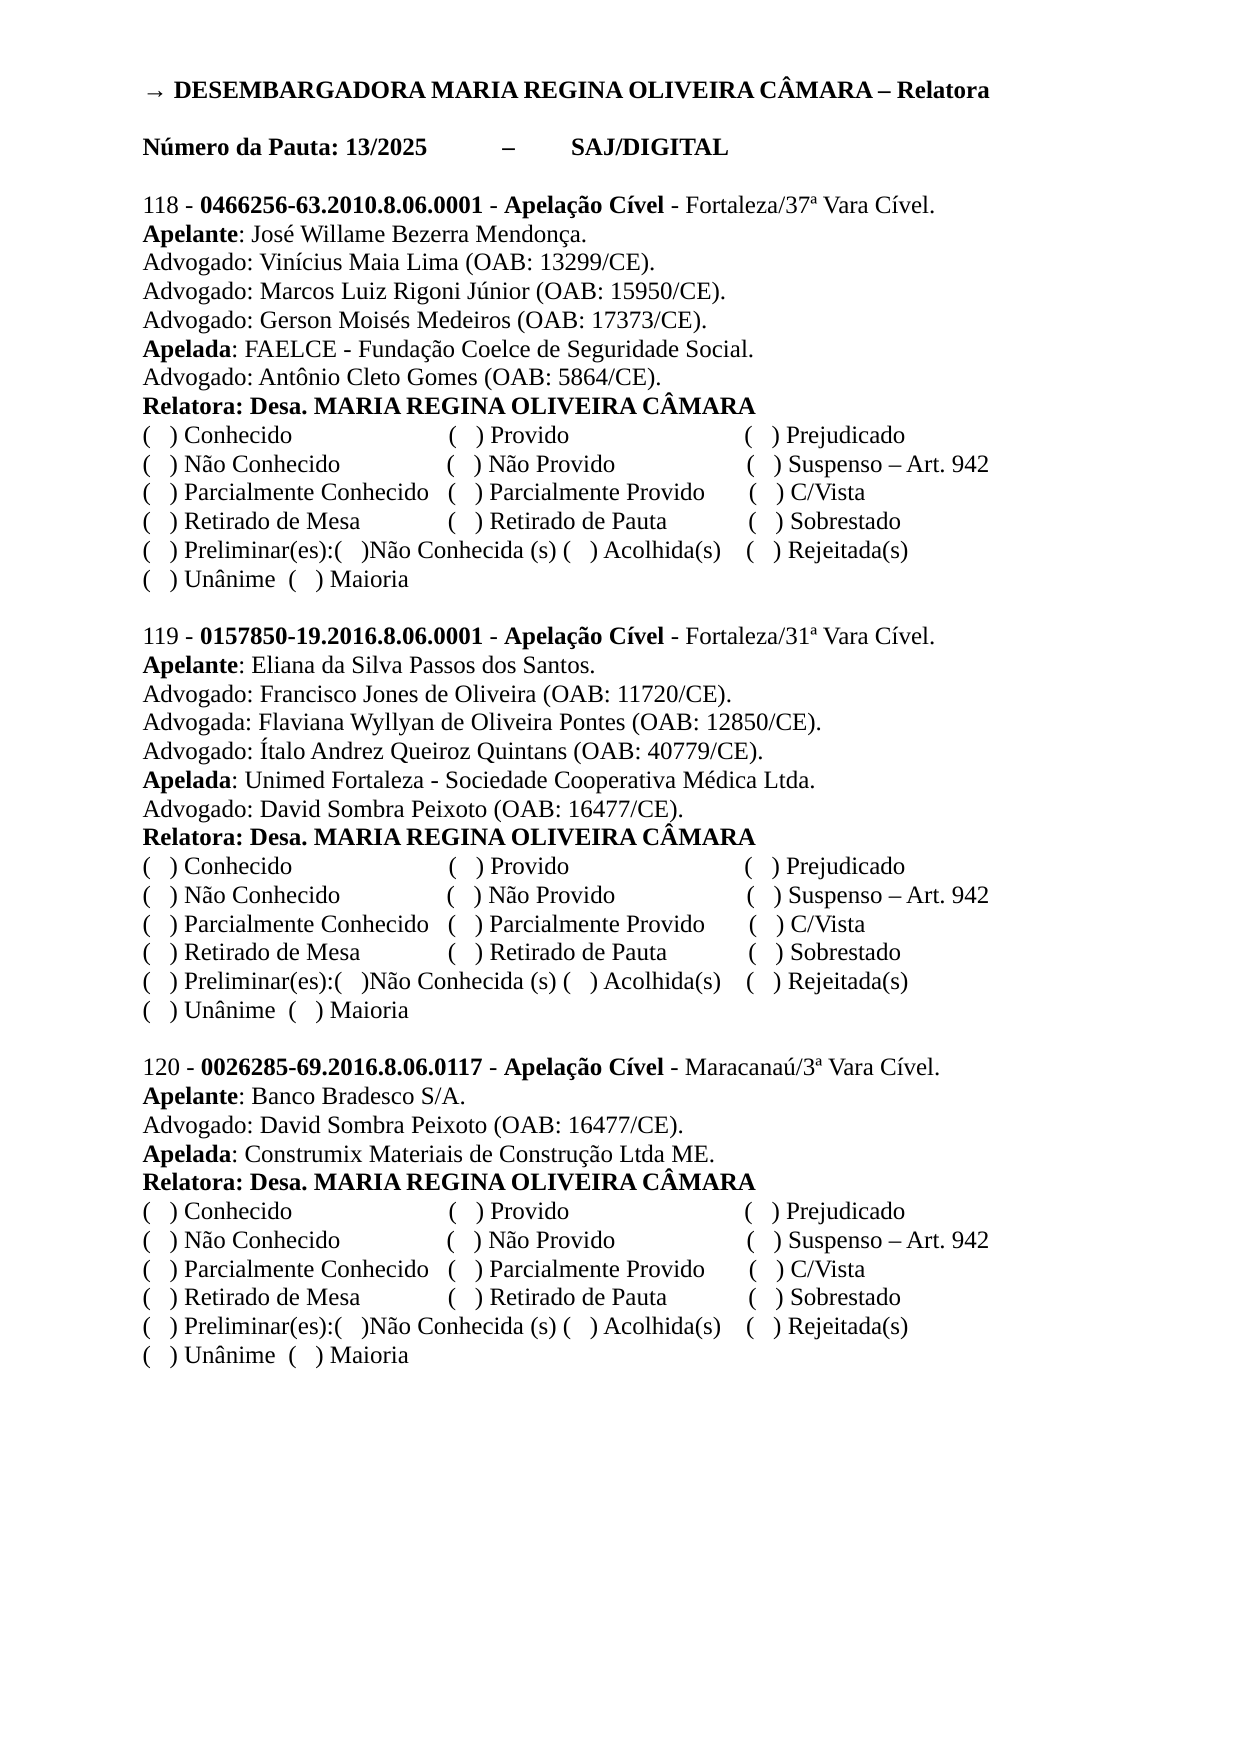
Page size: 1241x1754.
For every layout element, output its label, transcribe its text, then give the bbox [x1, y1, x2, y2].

text Apelada: Construmix Materiais de Construção Ltda ME. [142, 1139, 1141, 1167]
text Apelante: Eliana da Silva Passos dos Santos. [142, 650, 1141, 679]
text ( ) Preliminar(es):( )Não Conhecida (s) ( ) Acolhida(s) ( ) Rejeitada(s) [142, 1311, 1158, 1340]
text ( ) Retirado de Mesa ( ) Retirado de Pauta ( ) Sobrestado [142, 1282, 1158, 1311]
text ( ) Retirado de Mesa ( ) Retirado de Pauta ( ) Sobrestado [142, 937, 1158, 966]
text ( ) Parcialmente Conhecido ( ) Parcialmente Provido ( ) C/Vista [142, 909, 1158, 937]
text Relatora: Desa. MARIA REGINA OLIVEIRA CÂMARA [142, 1167, 1141, 1196]
text Número da Pauta: 13/2025 – SAJ/DIGITAL [142, 132, 1141, 161]
text ( ) Unânime ( ) Maioria [142, 564, 1158, 592]
text Advogado: Antônio Cleto Gomes (OAB: 5864/CE). [142, 362, 1141, 391]
text Advogado: David Sombra Peixoto (OAB: 16477/CE). [142, 1110, 1141, 1139]
text ( ) Preliminar(es):( )Não Conhecida (s) ( ) Acolhida(s) ( ) Rejeitada(s) [142, 535, 1158, 564]
text Apelante: José Willame Bezerra Mendonça. [142, 219, 1141, 247]
text ( ) Não Conhecido ( ) Não Provido ( ) Suspenso – Art. 942 [142, 880, 1158, 909]
text 118 - 0466256-63.2010.8.06.0001 - Apelação Cível - Fortaleza/37ª Vara Cível. [142, 190, 1141, 219]
text Advogado: David Sombra Peixoto (OAB: 16477/CE). [142, 794, 1141, 822]
text ( ) Preliminar(es):( )Não Conhecida (s) ( ) Acolhida(s) ( ) Rejeitada(s) [142, 966, 1158, 995]
text Advogado: Francisco Jones de Oliveira (OAB: 11720/CE). [142, 679, 1141, 707]
text 119 - 0157850-19.2016.8.06.0001 - Apelação Cível - Fortaleza/31ª Vara Cível. [142, 621, 1141, 650]
text ( ) Unânime ( ) Maioria [142, 995, 1158, 1024]
text Apelada: Unimed Fortaleza - Sociedade Cooperativa Médica Ltda. [142, 765, 1141, 794]
text ( ) Parcialmente Conhecido ( ) Parcialmente Provido ( ) C/Vista [142, 477, 1158, 506]
text Advogado: Marcos Luiz Rigoni Júnior (OAB: 15950/CE). [142, 276, 1141, 305]
text 120 - 0026285-69.2016.8.06.0117 - Apelação Cível - Maracanaú/3ª Vara Cível. [142, 1052, 1141, 1081]
text Apelante: Banco Bradesco S/A. [142, 1081, 1141, 1110]
text ( ) Não Conhecido ( ) Não Provido ( ) Suspenso – Art. 942 [142, 449, 1158, 477]
text ( ) Não Conhecido ( ) Não Provido ( ) Suspenso – Art. 942 [142, 1225, 1158, 1254]
text ( ) Parcialmente Conhecido ( ) Parcialmente Provido ( ) C/Vista [142, 1254, 1158, 1282]
text Advogado: Vinícius Maia Lima (OAB: 13299/CE). [142, 247, 1141, 276]
text Advogado: Ítalo Andrez Queiroz Quintans (OAB: 40779/CE). [142, 736, 1141, 765]
text Advogado: Gerson Moisés Medeiros (OAB: 17373/CE). [142, 305, 1141, 334]
text Relatora: Desa. MARIA REGINA OLIVEIRA CÂMARA [142, 391, 1141, 420]
text ( ) Conhecido ( ) Provido ( ) Prejudicado [142, 851, 1141, 880]
text → DESEMBARGADORA MARIA REGINA OLIVEIRA CÂMARA – Relatora [142, 75, 1141, 104]
text ( ) Conhecido ( ) Provido ( ) Prejudicado [142, 420, 1141, 449]
text Advogada: Flaviana Wyllyan de Oliveira Pontes (OAB: 12850/CE). [142, 707, 1141, 736]
text Apelada: FAELCE - Fundação Coelce de Seguridade Social. [142, 334, 1141, 362]
text ( ) Unânime ( ) Maioria [142, 1340, 1158, 1369]
text ( ) Retirado de Mesa ( ) Retirado de Pauta ( ) Sobrestado [142, 506, 1158, 535]
text ( ) Conhecido ( ) Provido ( ) Prejudicado [142, 1196, 1141, 1225]
text Relatora: Desa. MARIA REGINA OLIVEIRA CÂMARA [142, 822, 1141, 851]
